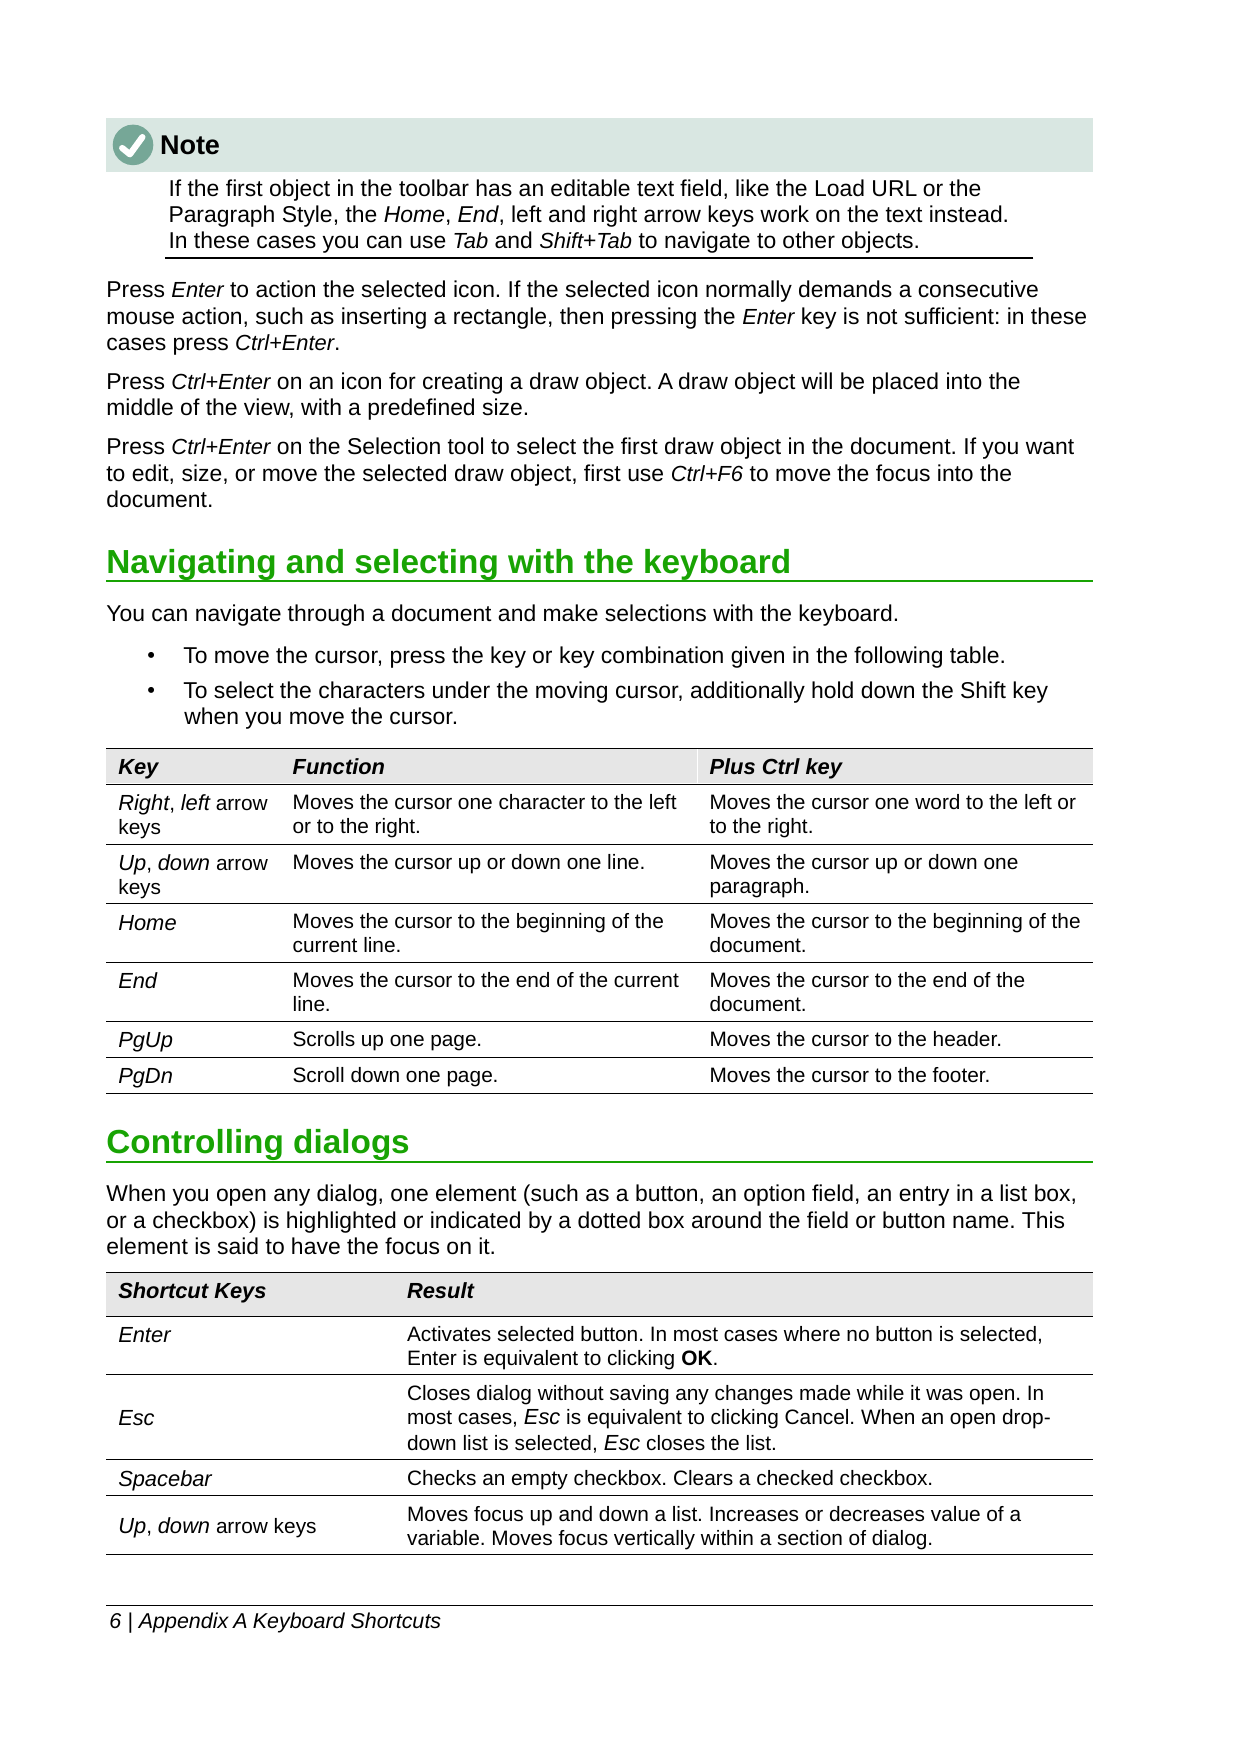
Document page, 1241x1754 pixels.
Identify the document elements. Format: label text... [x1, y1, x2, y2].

subtitle Note [106, 118, 1093, 172]
table_cell Scroll down one page. [281, 1058, 697, 1092]
table_cell Moves the cursor to the footer. [698, 1058, 1093, 1092]
list To move the cursor, press the key or key combination given in the following table. [144, 639, 1093, 668]
subtitle Controlling dialogs [106, 1122, 1093, 1161]
table_cell PgUp [106, 1022, 281, 1057]
table_cell Esc [106, 1375, 395, 1459]
table_header Function [281, 749, 697, 783]
text Press Ctrl+Enter on an icon for creating a draw object. A draw object will be placed into the middle of the view, with a predefined size. [106, 368, 1093, 421]
table_header Plus Ctrl key [698, 749, 1093, 783]
table_cell Moves the cursor one character to the left or to the right. [281, 785, 697, 843]
table_cell Moves the cursor to the beginning of the document. [698, 904, 1093, 962]
table_cell Checks an empty checkbox. Clears a checked checkbox. [395, 1460, 1093, 1495]
table_cell Closes dialog without saving any changes made while it was open. In most cases, Esc is equivalent to clicking Cancel. When an open drop-down list is selected, Esc closes the list. [395, 1375, 1093, 1459]
list You can navigate through a document and make selections with the keyboard. [106, 600, 1093, 626]
table_cell Scrolls up one page. [281, 1022, 697, 1057]
text Press Enter to action the selected icon. If the selected icon normally demands a consecutive mouse action, such as inserting a rectangle, then pressing the Enter key is not sufficient: in these cases press Ctrl+Enter. [106, 276, 1093, 356]
table_cell Home [106, 904, 281, 962]
table_cell End [106, 963, 281, 1021]
text When you open any dialog, one element (such as a button, an option field, an entry in a list box, or a checkbox) is highlighted or indicated by a dotted box around the field or button name. This element is said to have the focus on it. [106, 1180, 1093, 1259]
table_header Key [106, 749, 281, 783]
table_cell Moves the cursor to the end of the document. [698, 963, 1093, 1021]
table_cell Moves the cursor up or down one line. [281, 845, 697, 903]
table_cell Moves focus up and down a list. Increases or decreases value of a variable. Moves focus vertically within a section of dialog. [395, 1496, 1093, 1554]
table_cell Right, left arrow keys [106, 785, 281, 843]
table_cell Moves the cursor to the end of the current line. [281, 963, 697, 1021]
table_cell Up, down arrow keys [106, 1496, 395, 1554]
table_cell Moves the cursor to the header. [698, 1022, 1093, 1057]
table_cell Up, down arrow keys [106, 845, 281, 903]
table_cell PgDn [106, 1058, 281, 1092]
table_cell Moves the cursor one word to the left or to the right. [698, 785, 1093, 843]
text If the first object in the toolbar has an editable text field, like the Load URL or the Paragraph Style, the Home, End, left and right arrow keys work on the text instead. In these cases you can use Tab and Shift+Tab to navigate to other objects. [165, 172, 1033, 257]
table_cell Moves the cursor to the beginning of the current line. [281, 904, 697, 962]
table_cell Spacebar [106, 1460, 395, 1495]
table_header Shortcut Keys [106, 1273, 395, 1316]
table_header Result [395, 1273, 1093, 1316]
subtitle Navigating and selecting with the keyboard [106, 542, 1093, 580]
list To select the characters under the moving cursor, additionally hold down the Shift key when you move the cursor. [144, 674, 1093, 733]
table_cell Activates selected button. In most cases where no button is selected, Enter is equivalent to clicking OK. [395, 1317, 1093, 1374]
table_cell Enter [106, 1317, 395, 1374]
table_cell Moves the cursor up or down one paragraph. [698, 845, 1093, 903]
text Press Ctrl+Enter on the Selection tool to select the first draw object in the document. If you want to edit, size, or move the selected draw object, first use Ctrl+F6 to move the focus into the document. [106, 433, 1093, 512]
